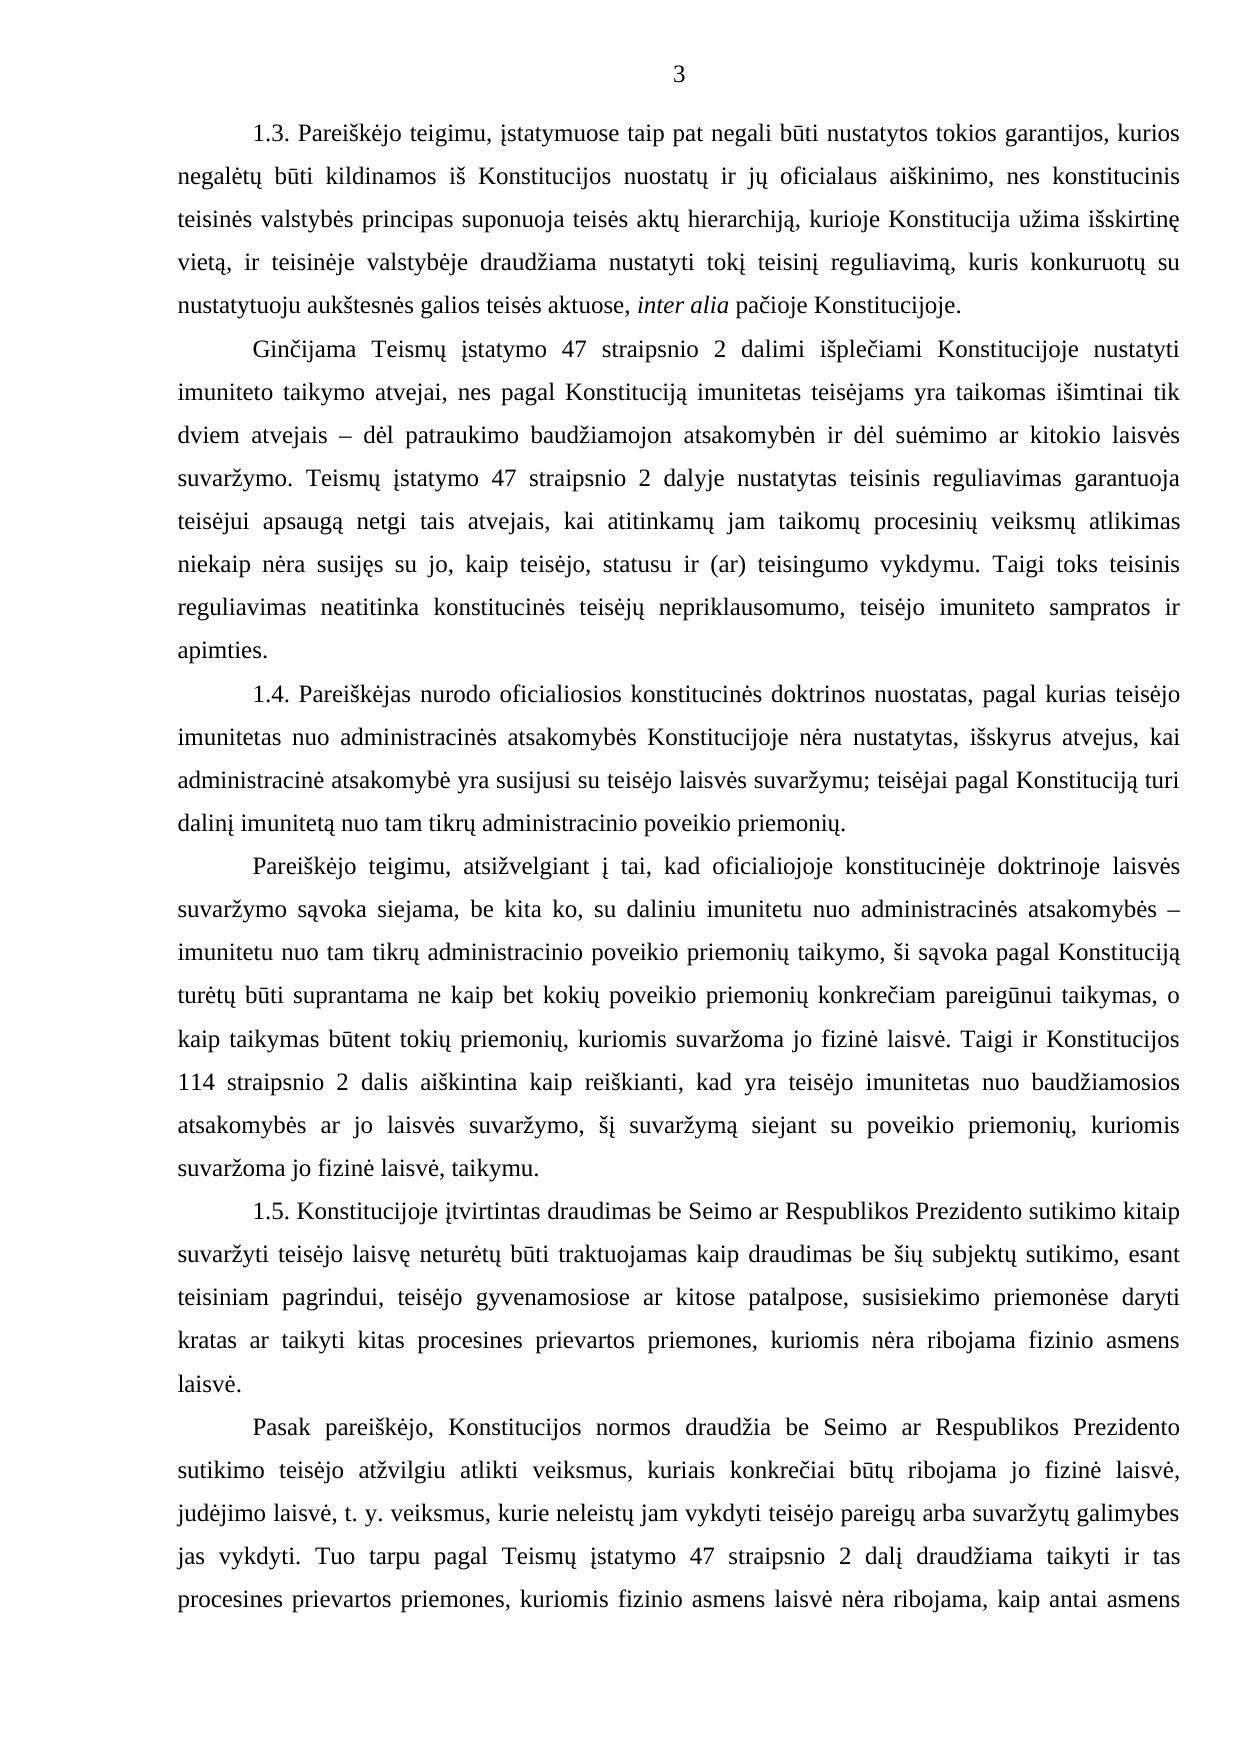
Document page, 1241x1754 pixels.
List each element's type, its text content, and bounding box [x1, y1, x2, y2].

text 1.4. Pareiškėjas nurodo oficialiosios konstitucinės doktrinos nuostatas, pagal kurias teisėjo imunitetas nuo administracinės atsakomybės Konstitucijoje nėra nustatytas, išskyrus atvejus, kai administracinė atsakomybė yra susijusi su teisėjo laisvės suvaržymu; teisėjai pagal Konstituciją turi dalinį imunitetą nuo tam tikrų administracinio poveikio priemonių. [177, 679, 1181, 837]
text Ginčijama Teismų įstatymo 47 straipsnio 2 dalimi išplečiami Konstitucijoje nustatyti imuniteto taikymo atvejai, nes pagal Konstituciją imunitetas teisėjams yra taikomas išimtinai tik dviem atvejais – dėl patraukimo baudžiamojon atsakomybėn ir dėl suėmimo ar kitokio laisvės suvaržymo. Teismų įstatymo 47 straipsnio 2 dalyje nustatytas teisinis reguliavimas garantuoja teisėjui apsaugą netgi tais atvejais, kai atitinkamų jam taikomų procesinių veiksmų atlikimas niekaip nėra susijęs su jo, kaip teisėjo, statusu ir (ar) teisingumo vykdymu. Taigi toks teisinis reguliavimas neatitinka konstitucinės teisėjų nepriklausomumo, teisėjo imuniteto sampratos ir apimties. [177, 334, 1181, 664]
text 1.5. Konstitucijoje įtvirtintas draudimas be Seimo ar Respublikos Prezidento sutikimo kitaip suvaržyti teisėjo laisvę neturėtų būti traktuojamas kaip draudimas be šių subjektų sutikimo, esant teisiniam pagrindui, teisėjo gyvenamosiose ar kitose patalpose, susisiekimo priemonėse daryti kratas ar taikyti kitas procesines prievartos priemones, kuriomis nėra ribojama fizinio asmens laisvė. [177, 1196, 1181, 1397]
text Pareiškėjo teigimu, atsižvelgiant į tai, kad oficialiojoje konstitucinėje doktrinoje laisvės suvaržymo sąvoka siejama, be kita ko, su daliniu imunitetu nuo administracinės atsakomybės – imunitetu nuo tam tikrų administracinio poveikio priemonių taikymo, ši sąvoka pagal Konstituciją turėtų būti suprantama ne kaip bet kokių poveikio priemonių konkrečiam pareigūnui taikymas, o kaip taikymas būtent tokių priemonių, kuriomis suvaržoma jo fizinė laisvė. Taigi ir Konstitucijos 114 straipsnio 2 dalis aiškintina kaip reiškianti, kad yra teisėjo imunitetas nuo baudžiamosios atsakomybės ar jo laisvės suvaržymo, šį suvaržymą siejant su poveikio priemonių, kuriomis suvaržoma jo fizinė laisvė, taikymu. [177, 851, 1181, 1182]
text Pasak pareiškėjo, Konstitucijos normos draudžia be Seimo ar Respublikos Prezidento sutikimo teisėjo atžvilgiu atlikti veiksmus, kuriais konkrečiai būtų ribojama jo fizinė laisvė, judėjimo laisvė, t. y. veiksmus, kurie neleistų jam vykdyti teisėjo pareigų arba suvaržytų galimybes jas vykdyti. Tuo tarpu pagal Teismų įstatymo 47 straipsnio 2 dalį draudžiama taikyti ir tas procesines prievartos priemones, kuriomis fizinio asmens laisvė nėra ribojama, kaip antai asmens [177, 1412, 1181, 1613]
text 1.3. Pareiškėjo teigimu, įstatymuose taip pat negali būti nustatytos tokios garantijos, kurios negalėtų būti kildinamos iš Konstitucijos nuostatų ir jų oficialaus aiškinimo, nes konstitucinis teisinės valstybės principas suponuoja teisės aktų hierarchiją, kurioje Konstitucija užima išskirtinę vietą, ir teisinėje valstybėje draudžiama nustatyti tokį teisinį reguliavimą, kuris konkuruotų su nustatytuoju aukštesnės galios teisės aktuose, inter alia pačioje Konstitucijoje. [177, 118, 1181, 319]
